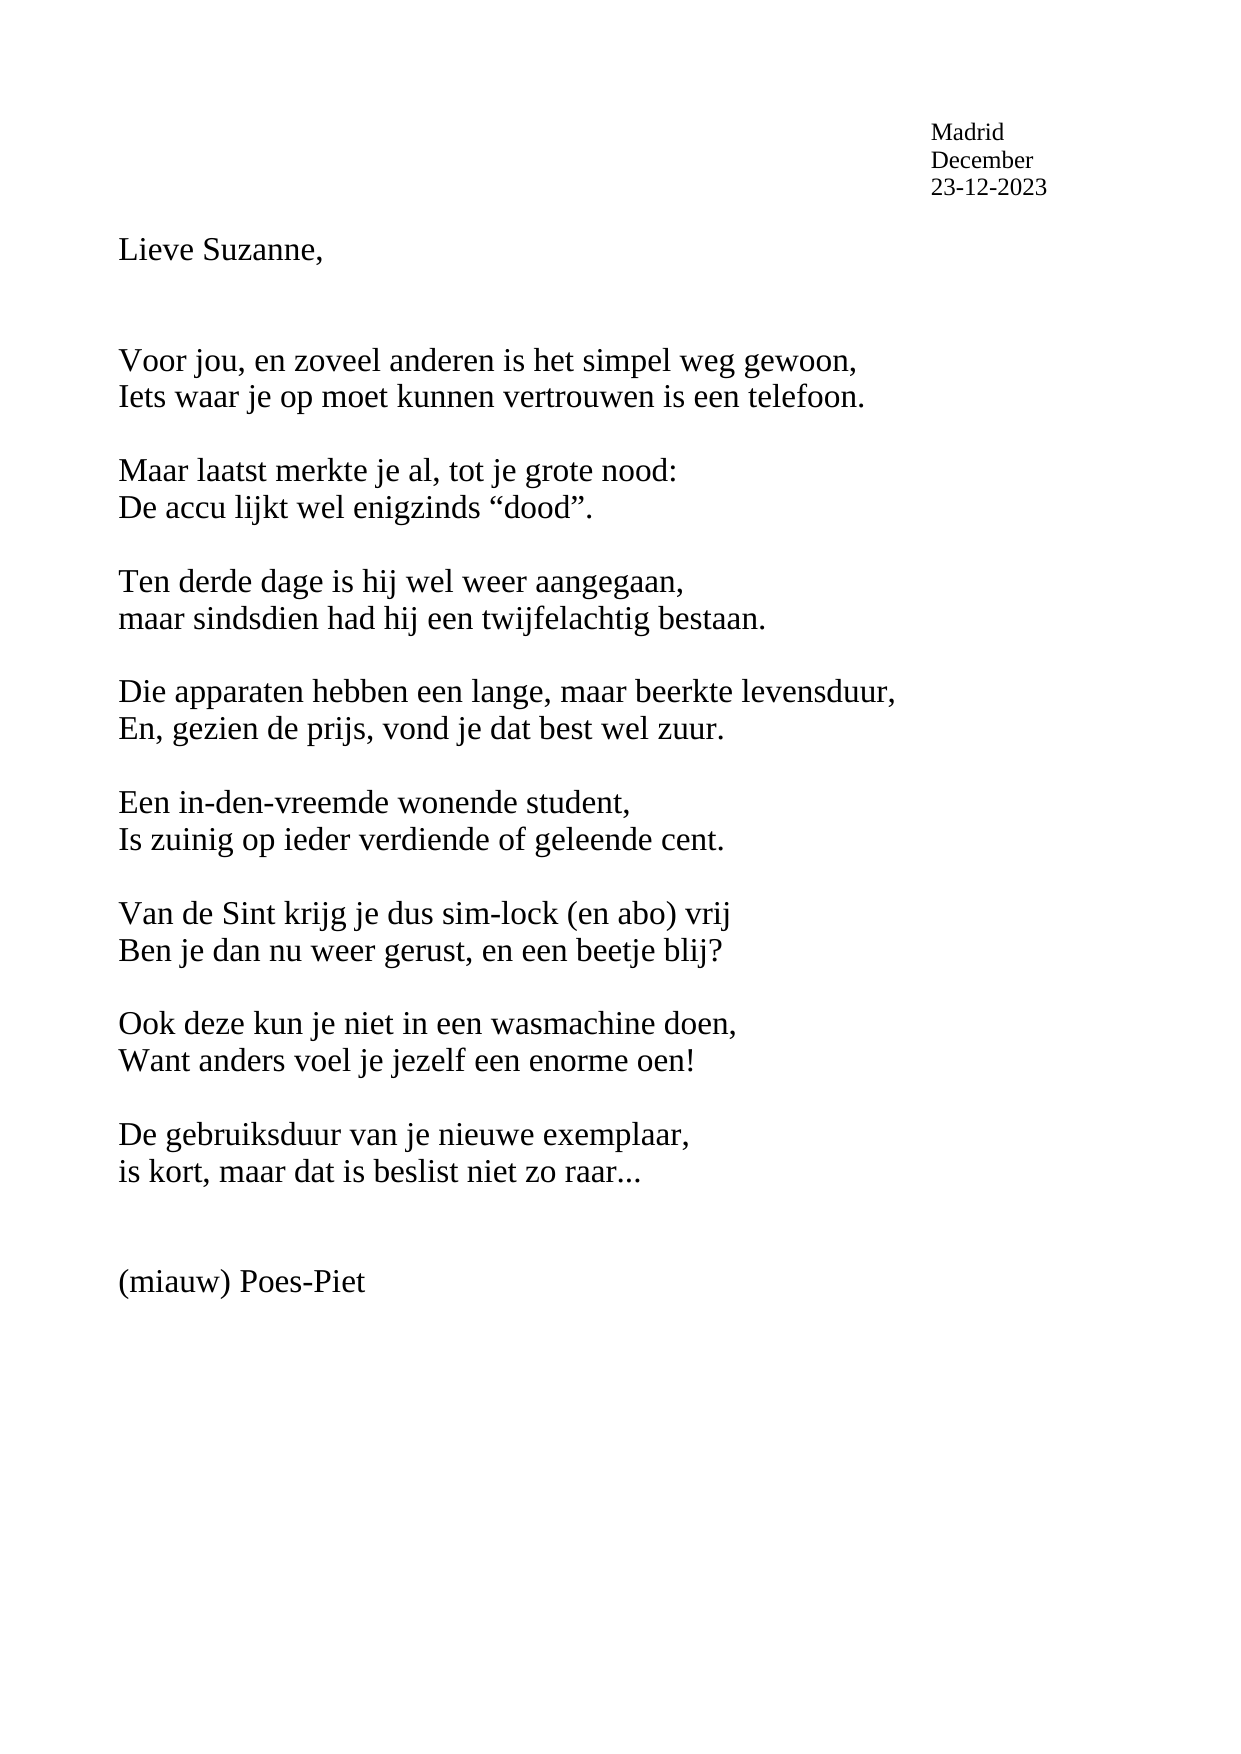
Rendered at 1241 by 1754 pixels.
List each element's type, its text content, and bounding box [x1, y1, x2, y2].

text Van de Sint krijg je dus sim-lock (en abo) vrij [118, 894, 1122, 931]
text Ben je dan nu weer gerust, en een beetje blij? [118, 931, 1122, 968]
text Iets waar je op moet kunnen vertrouwen is een telefoon. [118, 378, 1122, 415]
text Ten derde dage is hij wel weer aangegaan, [118, 563, 1122, 599]
text Maar laatst merkte je al, tot je grote nood: [118, 452, 1122, 489]
text De gebruiksduur van je nieuwe exemplaar, [118, 1116, 1122, 1153]
text Is zuinig op ieder verdiende of geleende cent. [118, 821, 1122, 858]
text De accu lijkt wel enigzinds “dood”. [118, 489, 1122, 526]
text (miauw) Poes-Piet [118, 1263, 1122, 1300]
text Want anders voel je jezelf een enorme oen! [118, 1042, 1122, 1079]
text En, gezien de prijs, vond je dat best wel zuur. [118, 710, 1122, 747]
text Die apparaten hebben een lange, maar beerkte levensduur, [118, 673, 1122, 710]
text maar sindsdien had hij een twijfelachtig bestaan. [118, 599, 1122, 636]
text Lieve Suzanne, [118, 231, 1122, 268]
text Voor jou, en zoveel anderen is het simpel weg gewoon, [118, 341, 1122, 378]
text Een in-den-vreemde wonende student, [118, 784, 1122, 821]
text is kort, maar dat is beslist niet zo raar... [118, 1153, 1122, 1189]
text Ook deze kun je niet in een wasmachine doen, [118, 1005, 1122, 1042]
